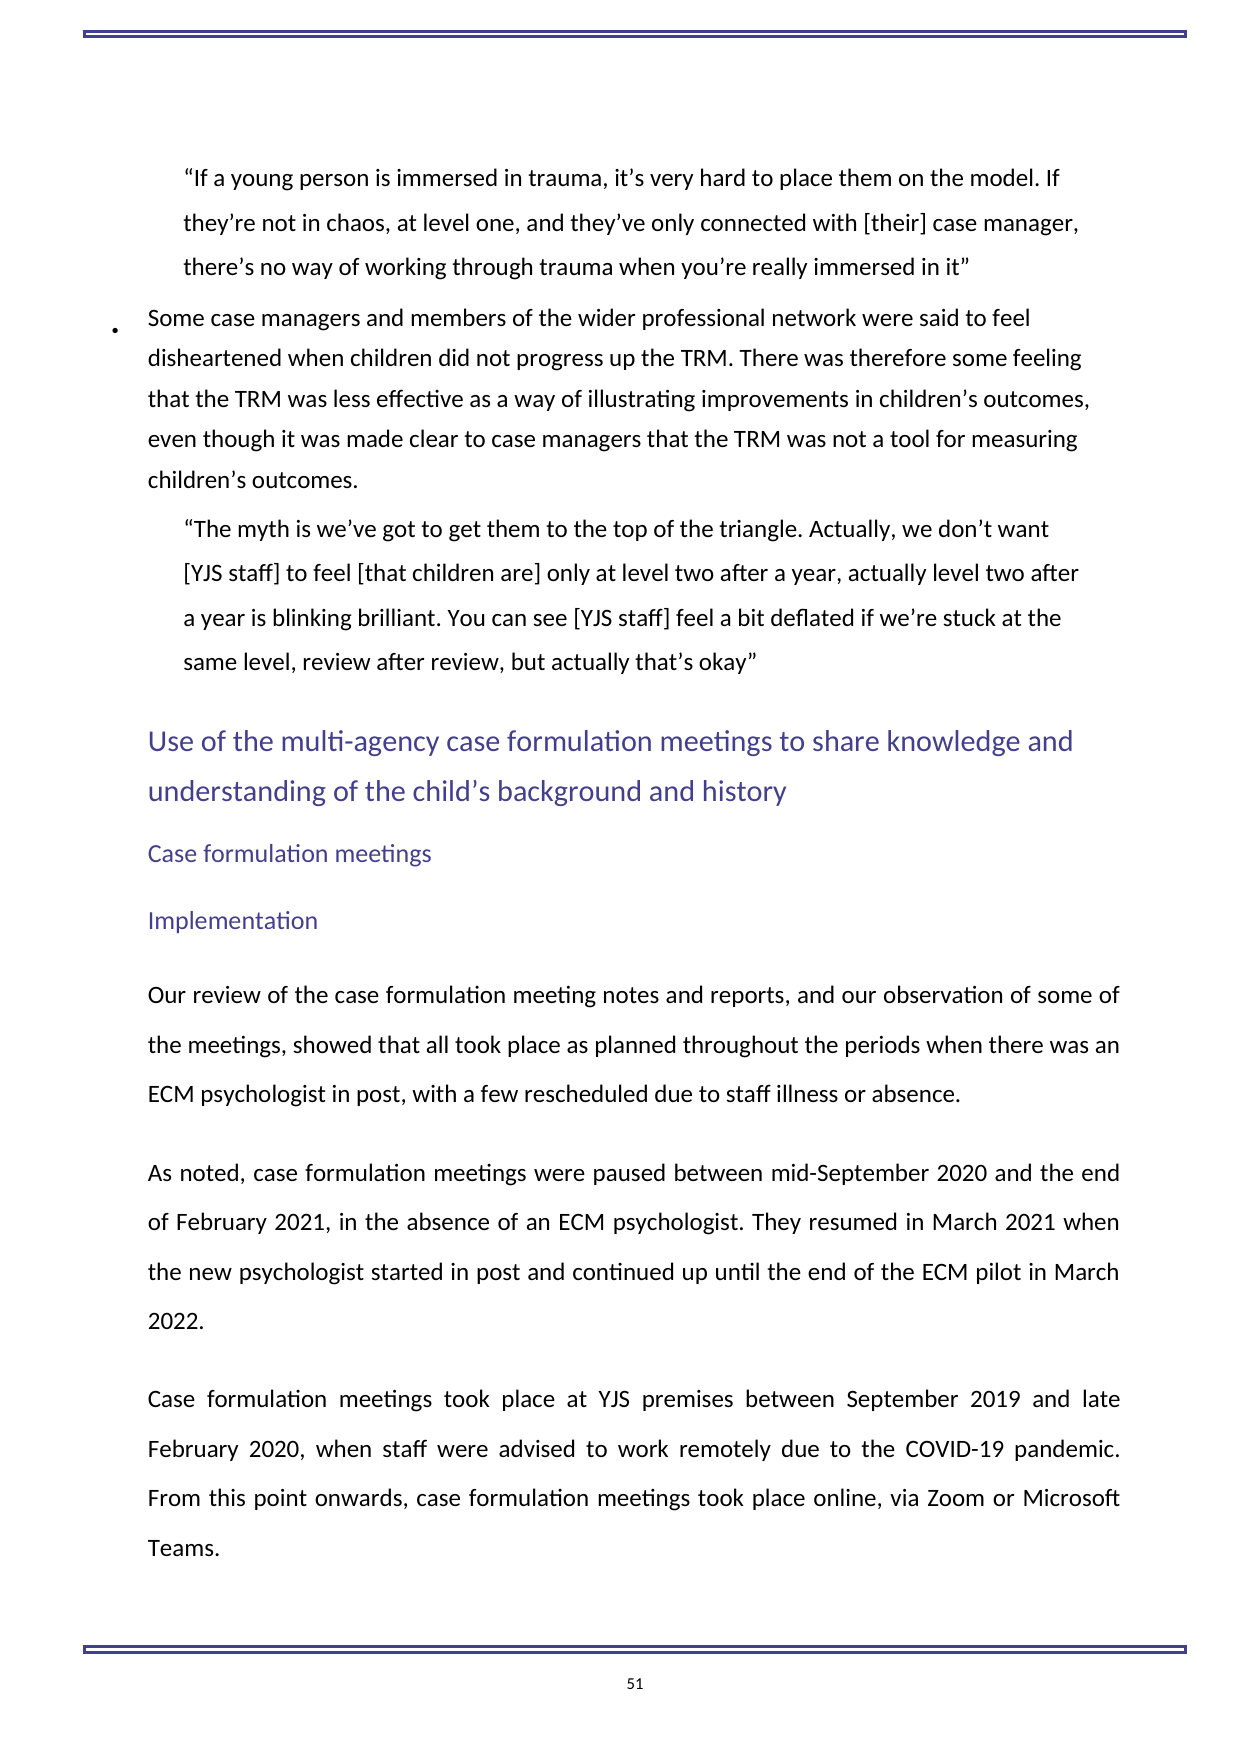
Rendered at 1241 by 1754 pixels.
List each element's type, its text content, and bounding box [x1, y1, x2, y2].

list Some case managers and members of the wider professional network were said to feel disheartened when children did not progress up the TRM. There was therefore some feeling that the TRM was less effective as a way of illustrating improvements in children’s outcomes, even though it was made clear to case managers that the TRM was not a tool for measuring children’s outcomes. [112, 302, 1122, 505]
text As noted, case formulation meetings were paused between mid-September 2020 and the end of February 2021, in the absence of an ECM psychologist. They resumed in March 2021 when the new psychologist started in post and continued up until the end of the ECM pilot in March 2022. [148, 1157, 1122, 1348]
text Case formulation meetings took place at YJS premises between September 2019 and late February 2020, when staff were advised to work remotely due to the COVID-19 pandemic. From this point onwards, case formulation meetings took place online, via Zoom or Microsoft Teams. [148, 1384, 1122, 1575]
text “If a young person is immersed in trauma, it’s very hard to place them on the model. If they’re not in chaos, at level one, and they’ve only connected with [their] case manager, there’s no way of working through trauma when you’re really immersed in it” [183, 162, 1087, 292]
subtitle Implementation [148, 904, 1122, 946]
text Our review of the case formulation meeting notes and reports, and our observation of some of the meetings, showed that all took place as planned throughout the periods when there was an ECM psychologist in post, with a few rescheduled due to staff illness or absence. [148, 980, 1122, 1121]
subtitle Use of the multi-agency case formulation meetings to share knowledge and understanding of the child’s background and history [148, 722, 1122, 821]
subtitle Case formulation meetings [148, 838, 1122, 879]
text “The myth is we’ve got to get them to the top of the triangle. Actually, we don’t want [YJS staff] to feel [that children are] only at level two after a year, actually level two after a year is blinking brilliant. You can see [YJS staff] feel a bit deflated if we’re stuck at the same level, review after review, but actually that’s okay” [183, 513, 1087, 687]
